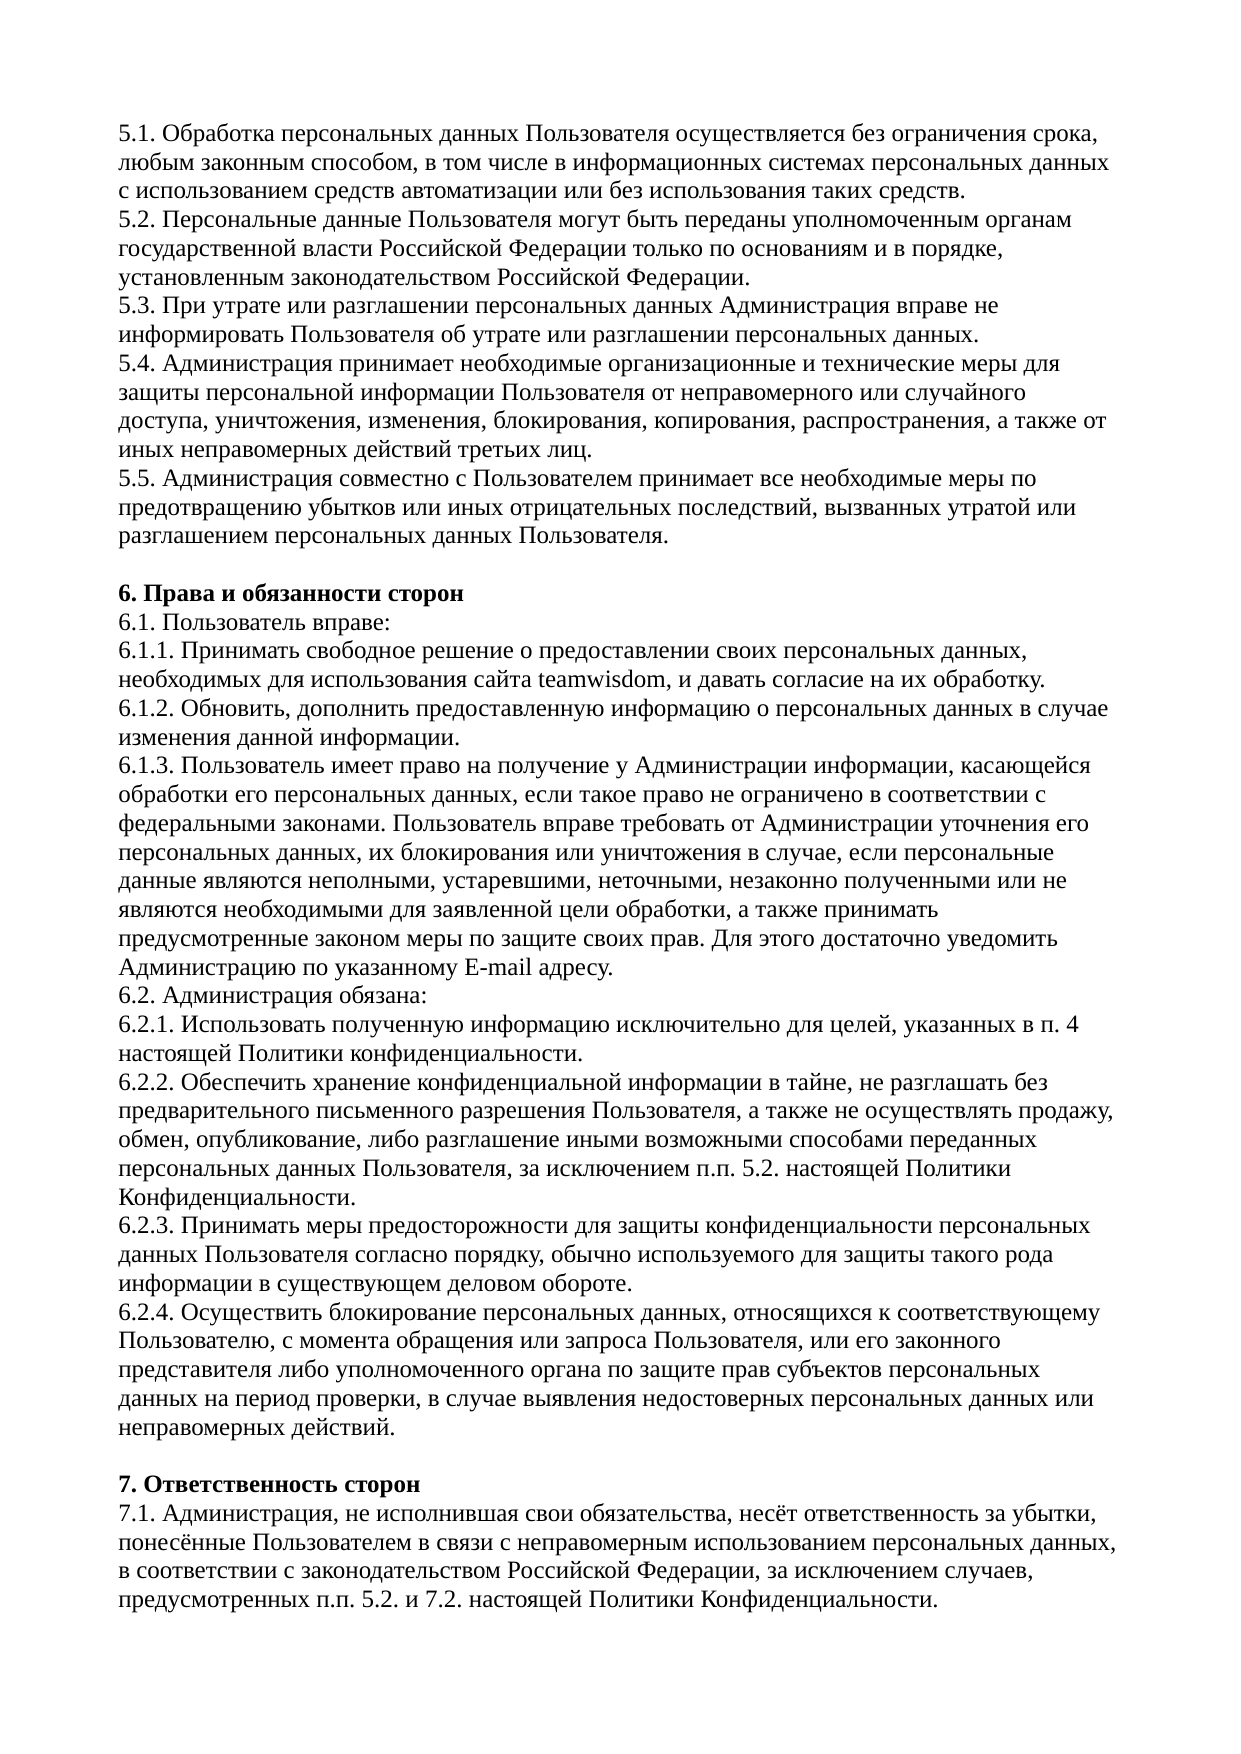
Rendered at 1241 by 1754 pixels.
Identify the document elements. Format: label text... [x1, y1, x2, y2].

text 6.2.4. Осуществить блокирование персональных данных, относящихся к соответствующему Пользователю, с момента обращения или запроса Пользователя, или его законного представителя либо уполномоченного органа по защите прав субъектов персональных данных на период проверки, в случае выявления недостоверных персональных данных или неправомерных действий. [118, 1297, 1122, 1469]
text 6.1. Пользователь вправе: [118, 607, 1122, 636]
text 6.2. Администрация обязана: [118, 981, 1122, 1009]
text 6.1.2. Обновить, дополнить предоставленную информацию о персональных данных в случае изменения данной информации. [118, 693, 1122, 751]
text 5.2. Персональные данные Пользователя могут быть переданы уполномоченным органам государственной власти Российской Федерации только по основаниям и в порядке, установленным законодательством Российской Федерации. [118, 204, 1122, 291]
text 5.3. При утрате или разглашении персональных данных Администрация вправе не информировать Пользователя об утрате или разглашении персональных данных. [118, 291, 1122, 348]
text 6.2.2. Обеспечить хранение конфиденциальной информации в тайне, не разглашать без предварительного письменного разрешения Пользователя, а также не осуществлять продажу, обмен, опубликование, либо разглашение иными возможными способами переданных персональных данных Пользователя, за исключением п.п. 5.2. настоящей Политики Конфиденциальности. [118, 1067, 1122, 1211]
text 7. Ответственность сторон [118, 1469, 1122, 1498]
text 6.1.3. Пользователь имеет право на получение у Администрации информации, касающейся обработки его персональных данных, если такое право не ограничено в соответствии с федеральными законами. Пользователь вправе требовать от Администрации уточнения его персональных данных, их блокирования или уничтожения в случае, если персональные данные являются неполными, устаревшими, неточными, незаконно полученными или не являются необходимыми для заявленной цели обработки, а также принимать предусмотренные законом меры по защите своих прав. Для этого достаточно уведомить Администрацию по указанному E-mail адресу. [118, 751, 1122, 981]
text 5.5. Администрация совместно с Пользователем принимает все необходимые меры по предотвращению убытков или иных отрицательных последствий, вызванных утратой или разглашением персональных данных Пользователя. [118, 463, 1122, 578]
text 7.1. Администрация, не исполнившая свои обязательства, несёт ответственность за убытки, понесённые Пользователем в связи с неправомерным использованием персональных данных, в соответствии с законодательством Российской Федерации, за исключением случаев, предусмотренных п.п. 5.2. и 7.2. настоящей Политики Конфиденциальности. [118, 1498, 1122, 1613]
text 6.2.1. Использовать полученную информацию исключительно для целей, указанных в п. 4 настоящей Политики конфиденциальности. [118, 1009, 1122, 1067]
text 5.4. Администрация принимает необходимые организационные и технические меры для защиты персональной информации Пользователя от неправомерного или случайного доступа, уничтожения, изменения, блокирования, копирования, распространения, а также от иных неправомерных действий третьих лиц. [118, 348, 1122, 463]
text 6.2.3. Принимать меры предосторожности для защиты конфиденциальности персональных данных Пользователя согласно порядку, обычно используемого для защиты такого рода информации в существующем деловом обороте. [118, 1211, 1122, 1297]
text 5.1. Обработка персональных данных Пользователя осуществляется без ограничения срока, любым законным способом, в том числе в информационных системах персональных данных с использованием средств автоматизации или без использования таких средств. [118, 118, 1122, 204]
text 6. Права и обязанности сторон [118, 578, 1122, 607]
text 6.1.1. Принимать свободное решение о предоставлении своих персональных данных, необходимых для использования сайта teamwisdom, и давать согласие на их обработку. [118, 636, 1122, 693]
